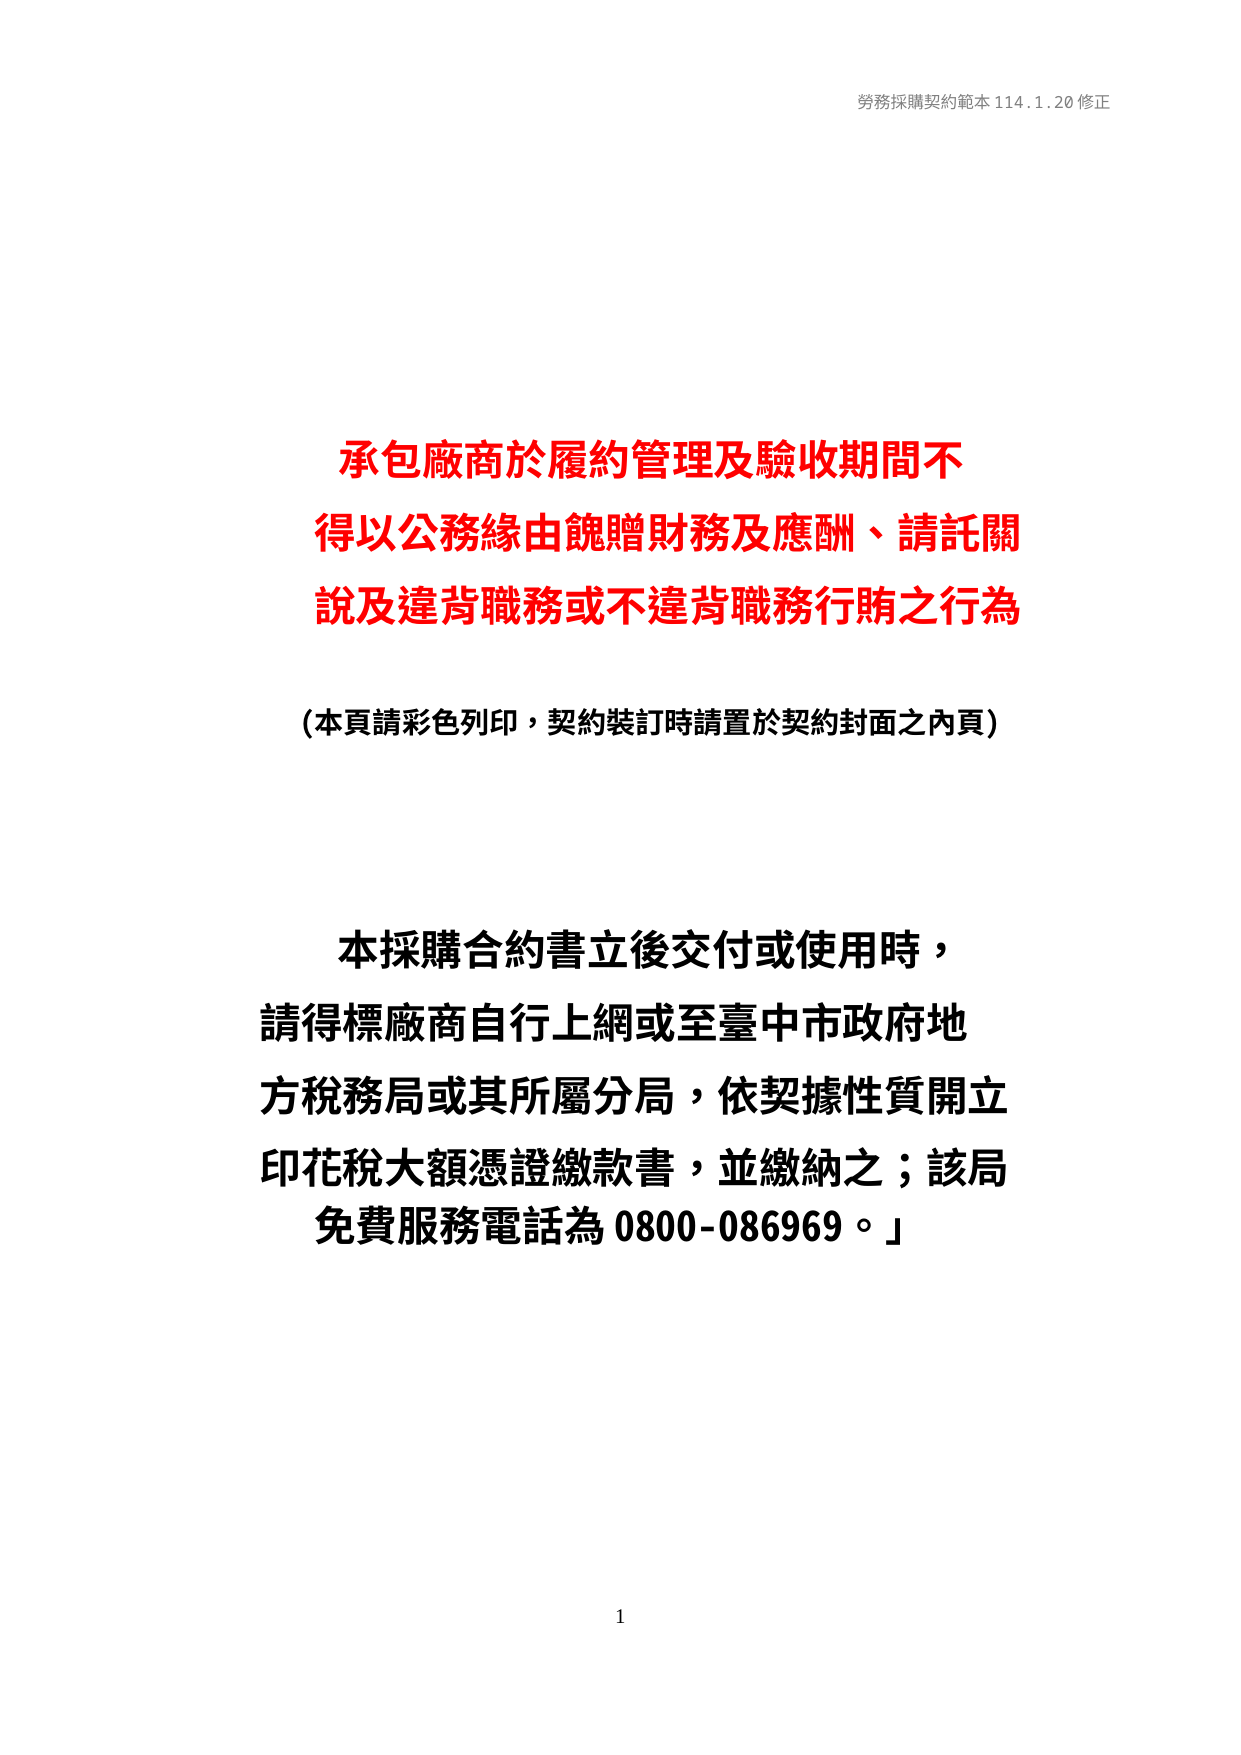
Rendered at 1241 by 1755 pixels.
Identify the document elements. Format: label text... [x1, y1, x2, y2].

text 承包廠商於履約管理及驗收期間不 [130, 427, 1110, 487]
text (本頁請彩色列印，契約裝訂時請置於契約封面之內頁) [130, 700, 1110, 742]
text 方稅務局或其所屬分局，依契據性質開立 [155, 1063, 1110, 1123]
text 說及違背職務或不違背職務行賄之行為 [130, 573, 1110, 633]
text 免費服務電話為0800-086969。」 [130, 1208, 1110, 1250]
text 本採購合約書立後交付或使用時， [130, 917, 1110, 977]
text 印花稅大額憑證繳款書，並繳納之；該局 [155, 1135, 1110, 1196]
text 請得標廠商自行上網或至臺中市政府地 [155, 990, 1110, 1050]
text 得以公務緣由餽贈財務及應酬、請託關 [130, 500, 1110, 560]
